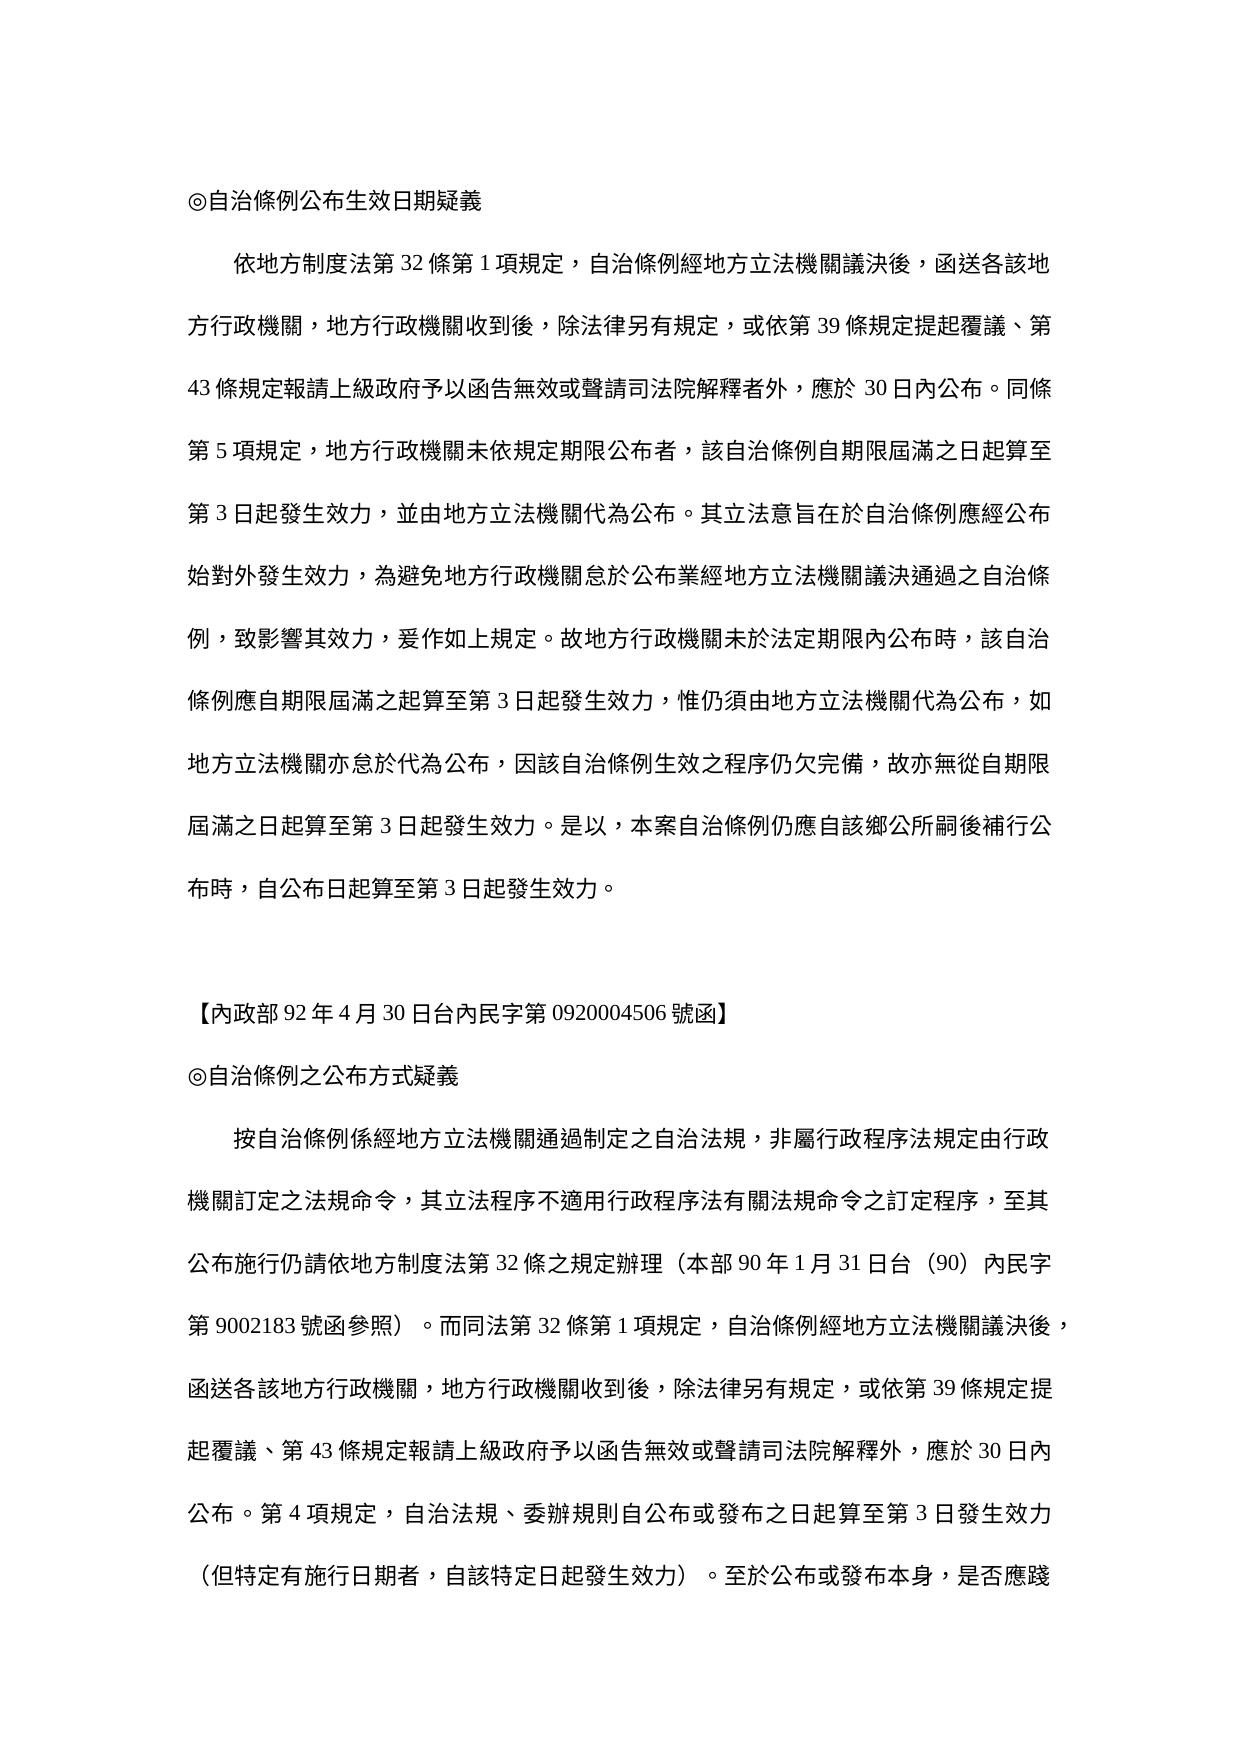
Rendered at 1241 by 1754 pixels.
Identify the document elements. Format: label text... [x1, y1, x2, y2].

text 依地方制度法第32條第1項規定，自治條例經地方立法機關議決後，函送各該地方行政機關，地方行政機關收到後，除法律另有規定，或依第39條規定提起覆議、第43條規定報請上級政府予以函告無效或聲請司法院解釋者外，應於30日內公布。同條第5項規定，地方行政機關未依規定期限公布者，該自治條例自期限屆滿之日起算至第3日起發生效力，並由地方立法機關代為公布。其立法意旨在於自治條例應經公布始對外發生效力，為避免地方行政機關怠於公布業經地方立法機關議決通過之自治條例，致影響其效力，爰作如上規定。故地方行政機關未於法定期限內公布時，該自治條例應自期限屆滿之起算至第3日起發生效力，惟仍須由地方立法機關代為公布，如地方立法機關亦怠於代為公布，因該自治條例生效之程序仍欠完備，故亦無從自期限屆滿之日起算至第3日起發生效力。是以，本案自治條例仍應自該鄉公所嗣後補行公布時，自公布日起算至第3日起發生效力。 [187, 221, 1053, 908]
text ◎自治條例公布生效日期疑義 [187, 158, 1053, 221]
text ◎自治條例之公布方式疑義 [187, 1033, 1053, 1096]
text 按自治條例係經地方立法機關通過制定之自治法規，非屬行政程序法規定由行政機關訂定之法規命令，其立法程序不適用行政程序法有關法規命令之訂定程序，至其公布施行仍請依地方制度法第32條之規定辦理（本部90年1月31日台（90）內民字第9002183號函參照）。而同法第32條第1項規定，自治條例經地方立法機關議決後，函送各該地方行政機關，地方行政機關收到後，除法律另有規定，或依第39條規定提起覆議、第43條規定報請上級政府予以函告無效或聲請司法院解釋外，應於30日內公布。第4項規定，自治法規、委辦規則自公布或發布之日起算至第3日發生效力（但特定有施行日期者，自該特定日起發生效力）。至於公布或發布本身，是否應踐行一定之方式，地方制度法並無規定。是以，本案自治條例既經○○縣政府以府令公布，自應自公布日起第3日發生效力。 [187, 1096, 1053, 1596]
text 【內政部92年4月30日台內民字第0920004506號函】 [187, 971, 1053, 1033]
